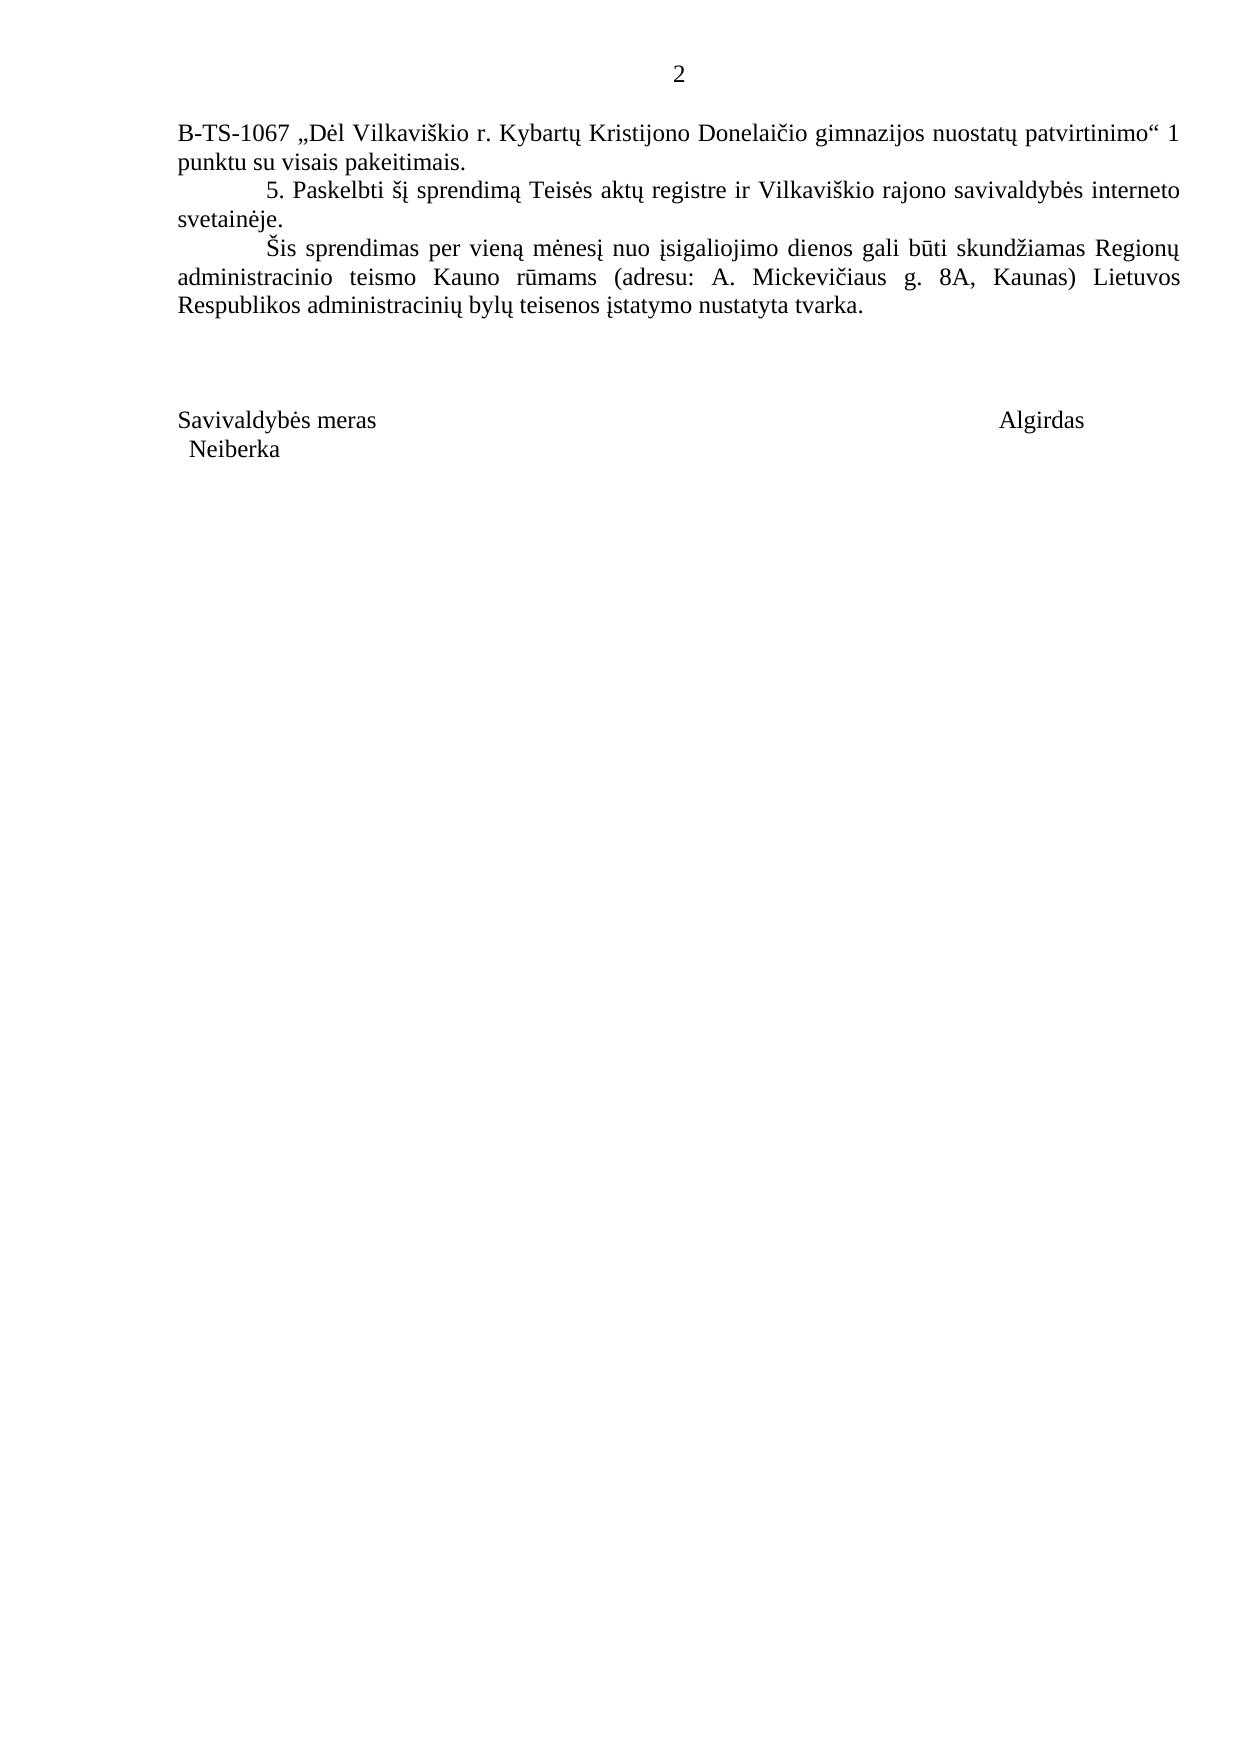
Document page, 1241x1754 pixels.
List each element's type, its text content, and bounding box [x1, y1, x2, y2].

text 5. Paskelbti šį sprendimą Teisės aktų registre ir Vilkaviškio rajono savivaldybės interneto svetainėje. [177, 176, 1181, 233]
text Savivaldybės meras Algirdas Neiberka [177, 406, 1181, 463]
text Šis sprendimas per vieną mėnesį nuo įsigaliojimo dienos gali būti skundžiamas Regionų administracinio teismo Kauno rūmams (adresu: A. Mickevičiaus g. 8A, Kaunas) Lietuvos Respublikos administracinių bylų teisenos įstatymo nustatyta tvarka. [177, 233, 1181, 319]
text B-TS-1067 „Dėl Vilkaviškio r. Kybartų Kristijono Donelaičio gimnazijos nuostatų patvirtinimo“ 1 punktu su visais pakeitimais. [177, 118, 1181, 176]
